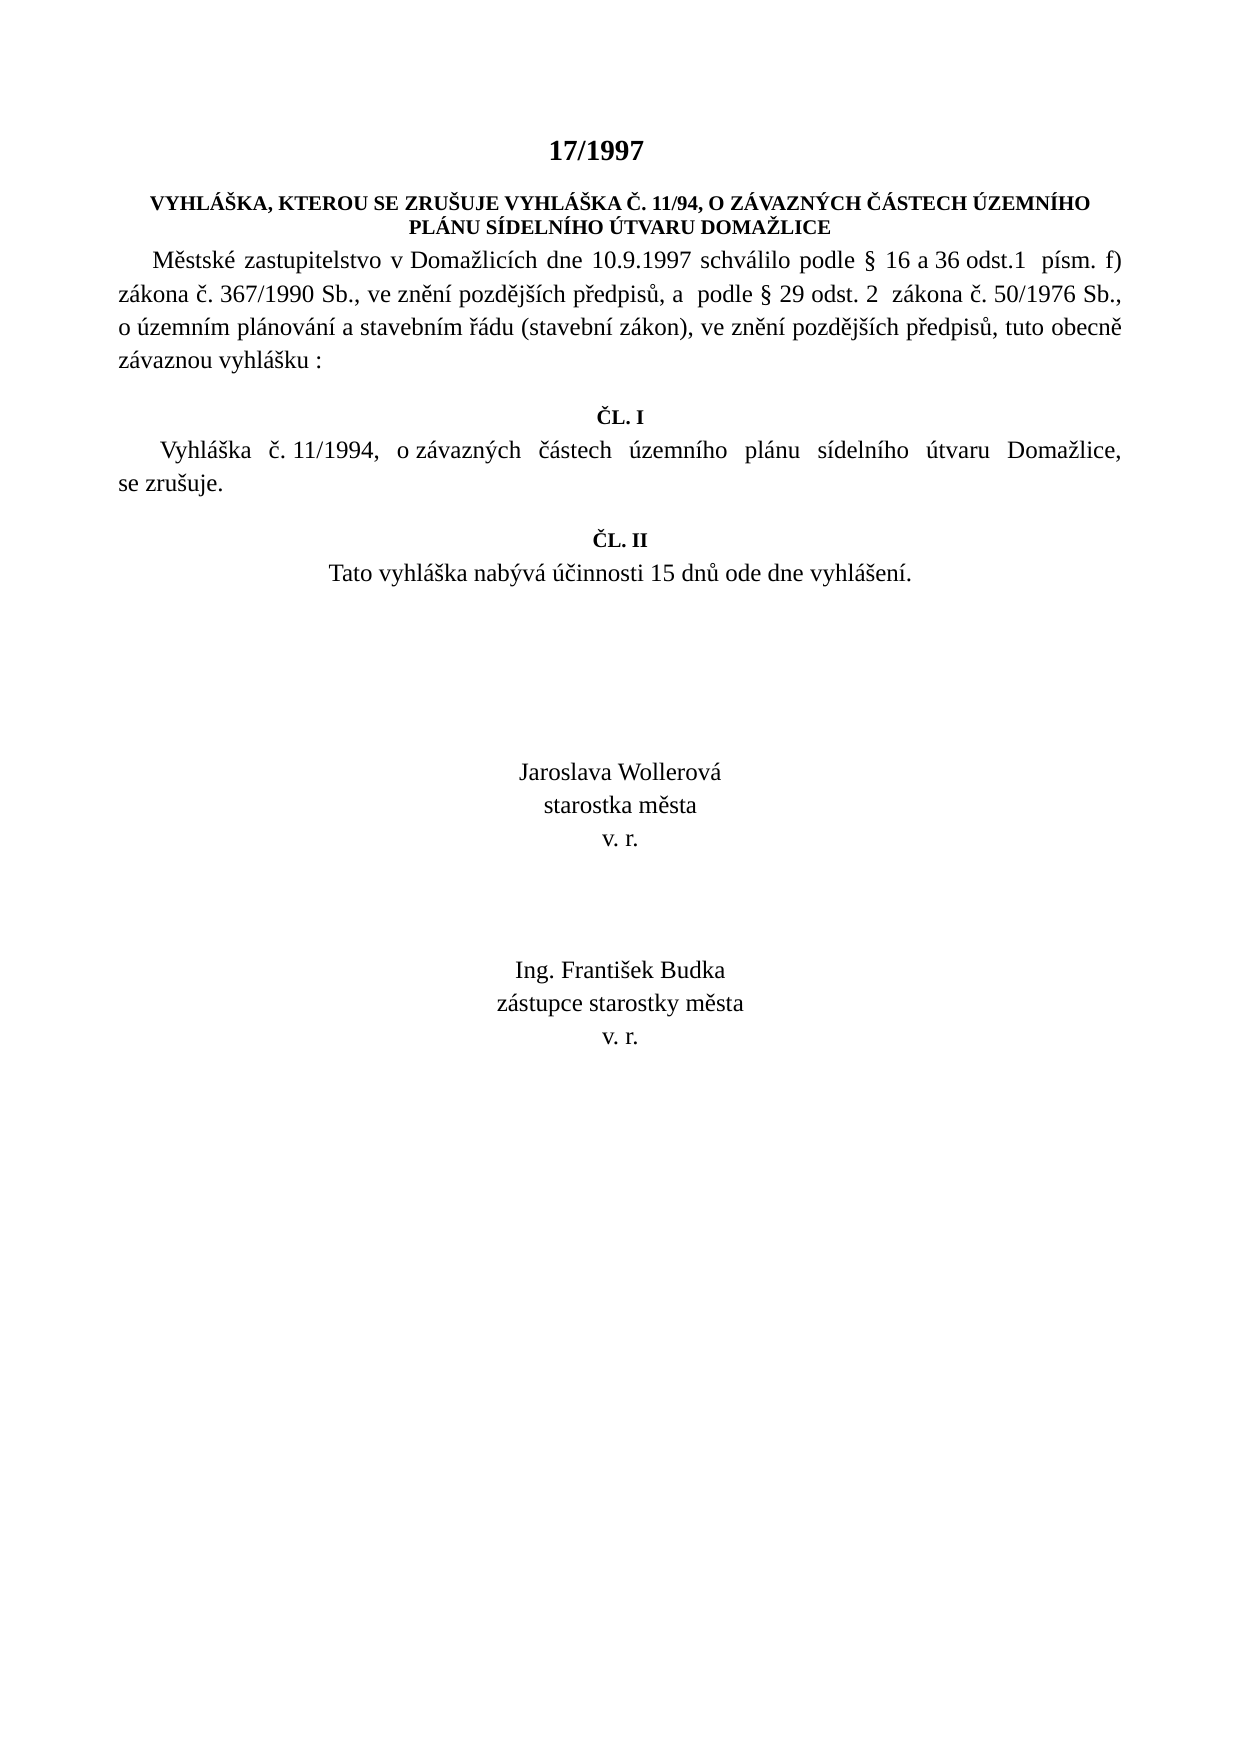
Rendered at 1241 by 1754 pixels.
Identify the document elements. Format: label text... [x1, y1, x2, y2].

subtitle 17/1997 [118, 133, 1122, 166]
text Tato vyhláška nabývá účinnosti 15 dnů ode dne vyhlášení. Jaroslava Wollerová starostka města v. r. Ing. František Budka zástupce starostky města v. r. [118, 558, 1122, 1049]
subtitle ČL. II [118, 528, 1122, 552]
subtitle ČL. I [118, 405, 1122, 429]
text Městské zastupitelstvo v Domažlicích dne 10.9.1997 schválilo podle § 16 a 36 odst.1 písm. f) zákona č. 367/1990 Sb., ve znění pozdějších předpisů, a podle § 29 odst. 2 zákona č. 50/1976 Sb., o územním plánování a stavebním řádu (stavební zákon), ve znění pozdějších předpisů, tuto obecně závaznou vyhlášku : [118, 246, 1122, 373]
text Vyhláška č. 11/1994, o závazných částech územního plánu sídelního útvaru Domažlice, se zrušuje. [118, 435, 1122, 497]
subtitle VYHLÁŠKA, KTEROU SE ZRUŠUJE VYHLÁŠKA Č. 11/94, O ZÁVAZNÝCH ČÁSTECH ÚZEMNÍHO PLÁNU SÍDELNÍHO ÚTVARU DOMAŽLICE [118, 191, 1122, 239]
